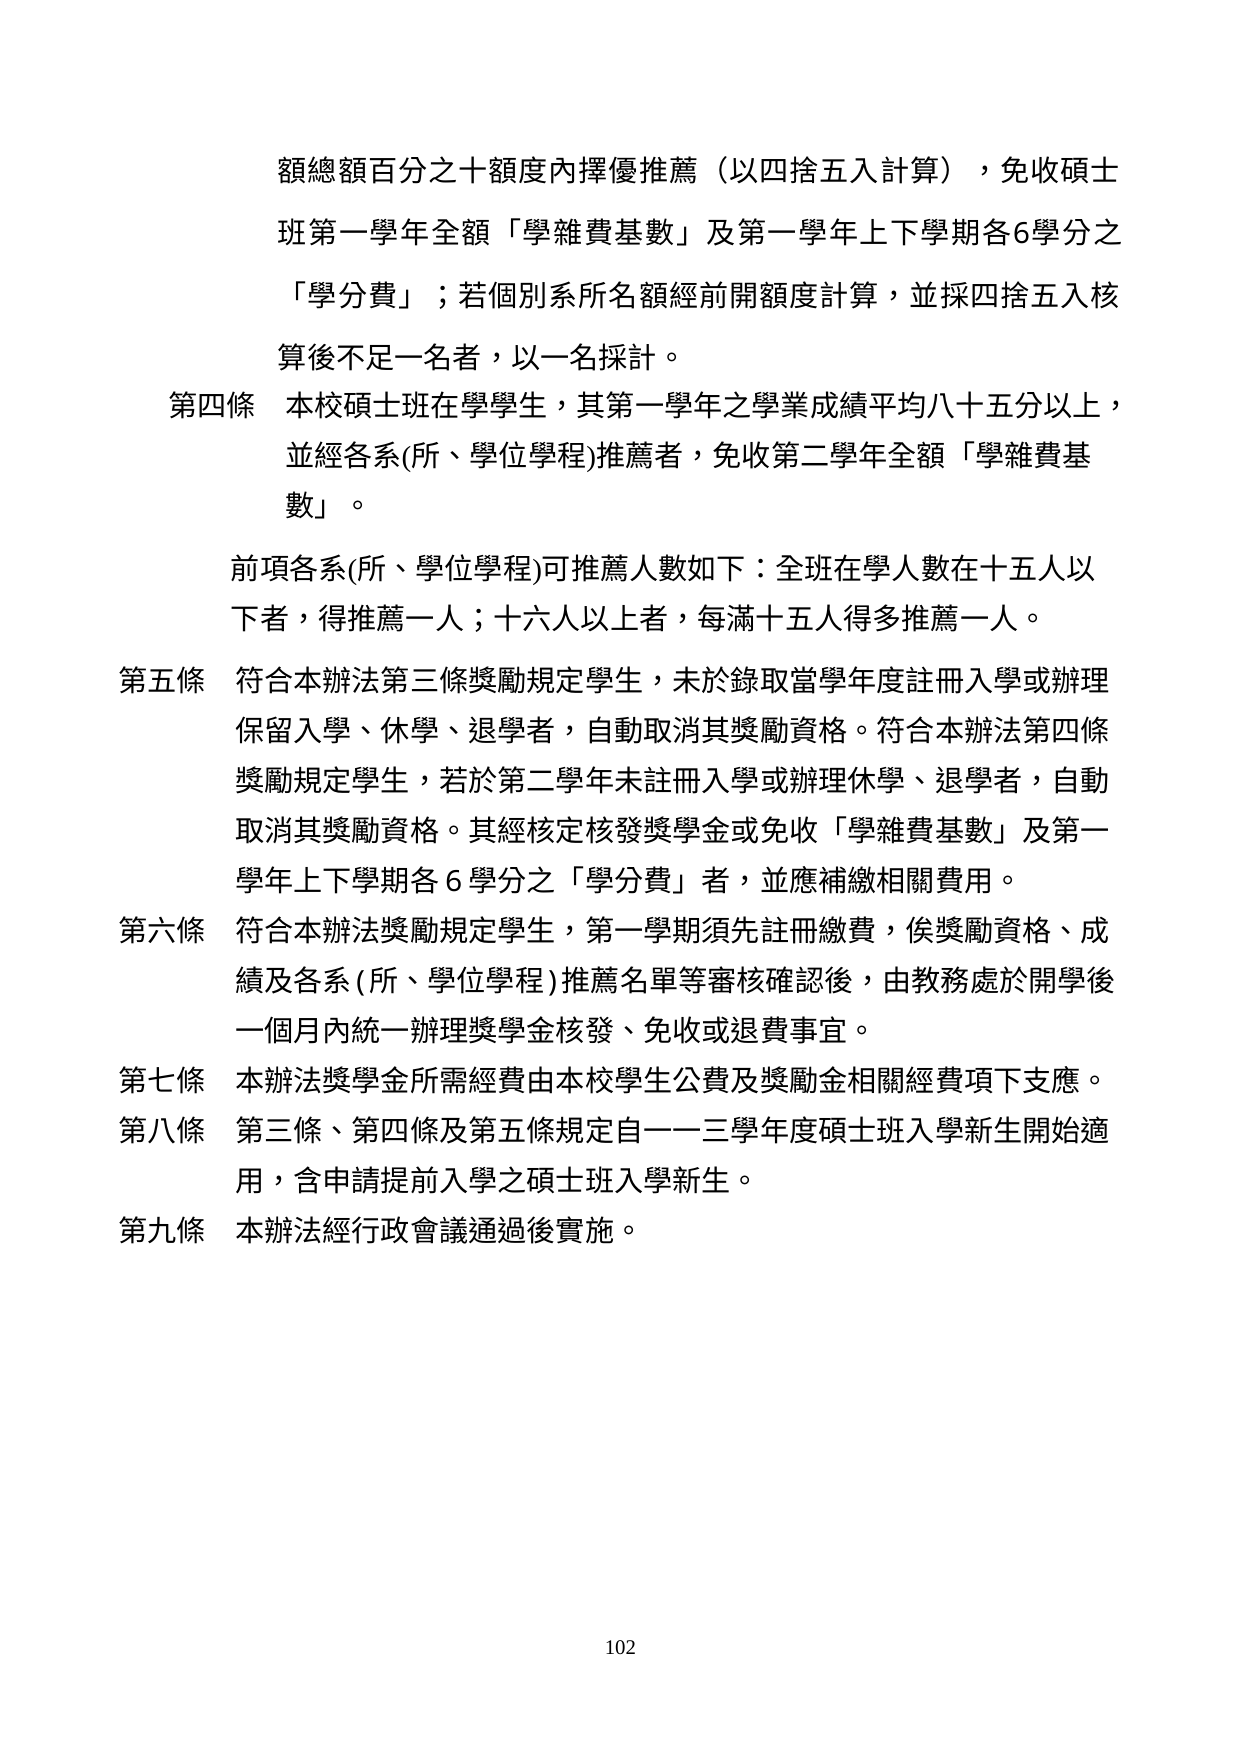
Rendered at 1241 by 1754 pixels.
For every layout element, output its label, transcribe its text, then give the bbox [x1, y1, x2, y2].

text 第五條 符合本辦法第三條獎勵規定學生，未於錄取當學年度註冊入學或辦理保留入學、休學、退學者，自動取消其獎勵資格。符合本辦法第四條獎勵規定學生，若於第二學年未註冊入學或辦理休學、退學者，自動取消其獎勵資格。其經核定核發獎學金或免收「學雜費基數」及第一學年上下學期各6學分之「學分費」者，並應補繳相關費用。 [118, 652, 1122, 902]
text 第四條 本校碩士班在學學生，其第一學年之學業成績平均八十五分以上，並經各系(所、學位學程)推薦者，免收第二學年全額「學雜費基數」。 [168, 377, 1122, 527]
list 額總額百分之十額度內擇優推薦（以四捨五入計算），免收碩士班第一學年全額「學雜費基數」及第一學年上下學期各6學分之「學分費」；若個別系所名額經前開額度計算，並採四捨五入核算後不足一名者，以一名採計。 [229, 127, 1122, 377]
text 第九條 本辦法經行政會議通過後實施。 [118, 1202, 1122, 1252]
text 第七條 本辦法獎學金所需經費由本校學生公費及獎勵金相關經費項下支應。 [118, 1052, 1122, 1102]
text 第八條 第三條、第四條及第五條規定自一一三學年度碩士班入學新生開始適用，含申請提前入學之碩士班入學新生。 [118, 1102, 1122, 1202]
text 第六條 符合本辦法獎勵規定學生，第一學期須先註冊繳費，俟獎勵資格、成績及各系(所、學位學程)推薦名單等審核確認後，由教務處於開學後一個月內統一辦理獎學金核發、免收或退費事宜。 [118, 902, 1122, 1052]
text 前項各系(所、學位學程)可推薦人數如下：全班在學人數在十五人以下者，得推薦一人；十六人以上者，每滿十五人得多推薦一人。 [231, 539, 1122, 639]
